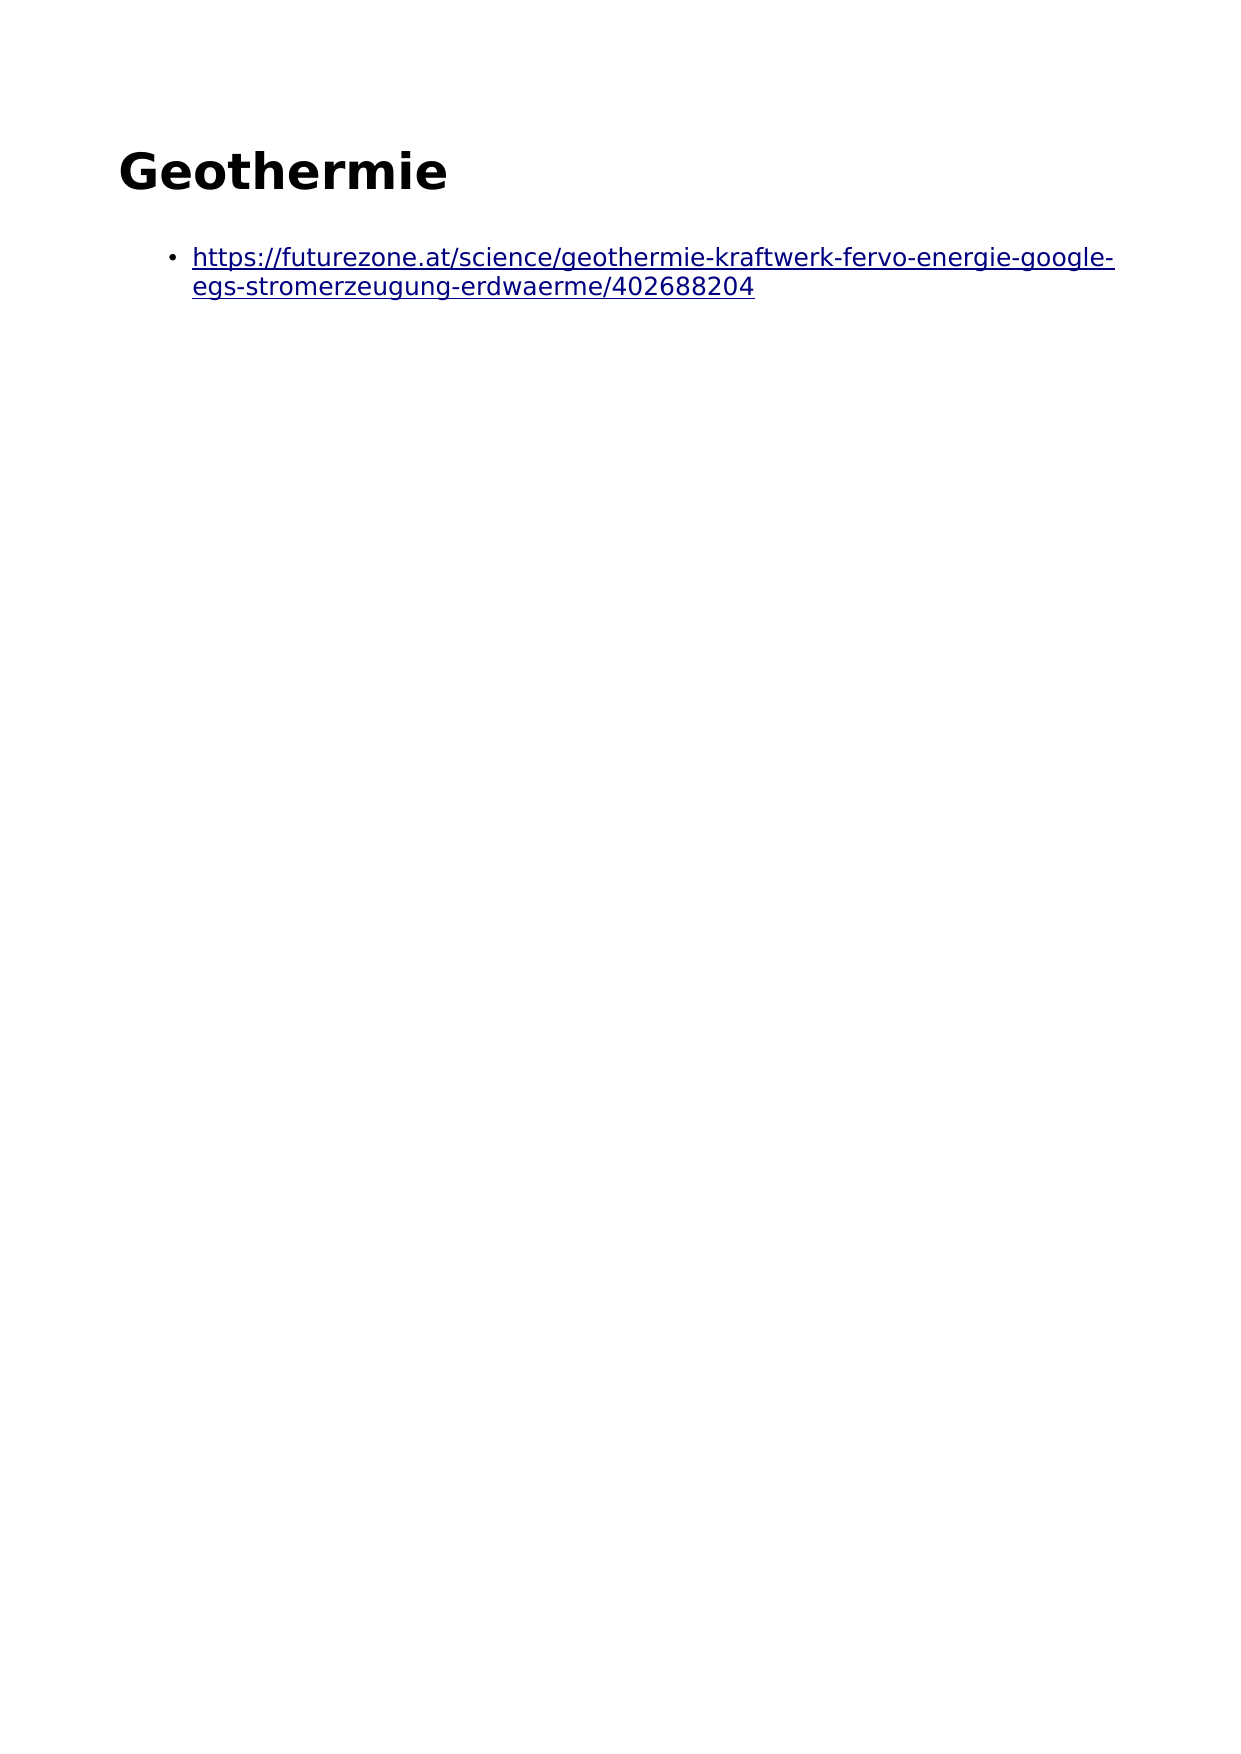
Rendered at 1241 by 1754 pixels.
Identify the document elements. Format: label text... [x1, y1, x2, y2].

list https://futurezone.at/science/geothermie-kraftwerk-fervo-energie-google-egs-stromerzeugung-erdwaerme/402688204 [177, 243, 1122, 302]
subtitle Geothermie [118, 143, 1122, 201]
